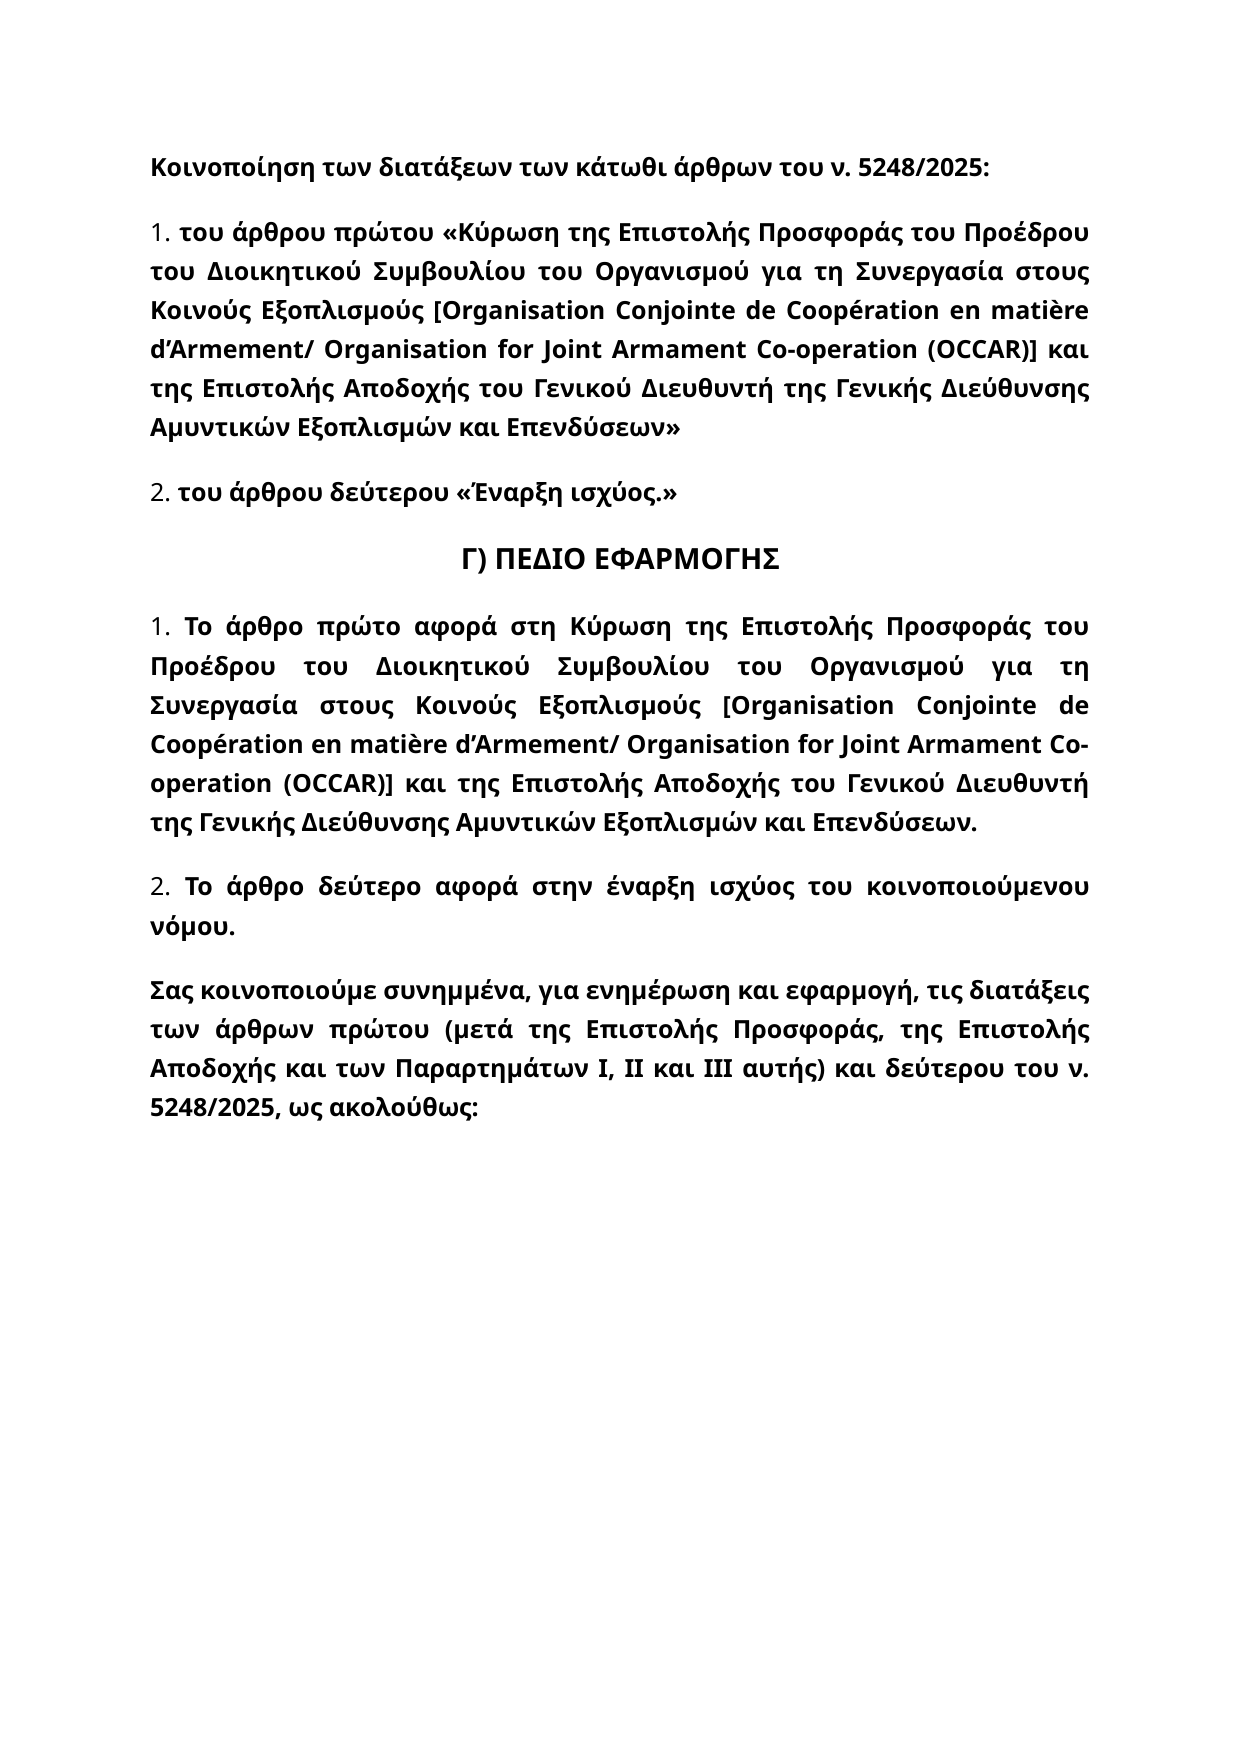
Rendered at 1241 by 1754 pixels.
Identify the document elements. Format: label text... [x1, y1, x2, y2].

text Γ) ΠΕΔΙΟ ΕΦΑΡΜΟΓΗΣ [150, 538, 1090, 578]
text Σας κοινοποιούμε συνημμένα, για ενημέρωση και εφαρμογή, τις διατάξεις των άρθρων πρώτου (μετά της Επιστολής Προσφοράς, της Επιστολής Αποδοχής και των Παραρτημάτων Ι, ΙΙ και ΙΙΙ αυτής) και δεύτερου του ν. 5248/2025, ως ακολούθως: [150, 972, 1090, 1124]
text 1. Το άρθρο πρώτο αφορά στη Κύρωση της Επιστολής Προσφοράς του Προέδρου του Διοικητικού Συμβουλίου του Οργανισμού για τη Συνεργασία στους Κοινούς Εξοπλισμούς [Organisation Conjointe de Coopération en matière d’Armement/ Organisation for Joint Armament Co-operation (OCCAR)] και της Επιστολής Αποδοχής του Γενικού Διευθυντή της Γενικής Διεύθυνσης Αμυντικών Εξοπλισμών και Επενδύσεων. [150, 609, 1090, 839]
text 1. του άρθρου πρώτου «Κύρωση της Επιστολής Προσφοράς του Προέδρου του Διοικητικού Συμβουλίου του Οργανισμού για τη Συνεργασία στους Κοινούς Εξοπλισμούς [Organisation Conjointe de Coopération en matière d’Armement/ Organisation for Joint Armament Co-operation (OCCAR)] και της Επιστολής Αποδοχής του Γενικού Διευθυντή της Γενικής Διεύθυνσης Αμυντικών Εξοπλισμών και Επενδύσεων» [150, 214, 1090, 444]
text 2. του άρθρου δεύτερου «Έναρξη ισχύος.» [150, 474, 1090, 508]
text 2. Το άρθρο δεύτερο αφορά στην έναρξη ισχύος του κοινοποιούμενου νόμου. [150, 869, 1090, 942]
text Κοινοποίηση των διατάξεων των κάτωθι άρθρων του ν. 5248/2025: [150, 150, 1090, 184]
